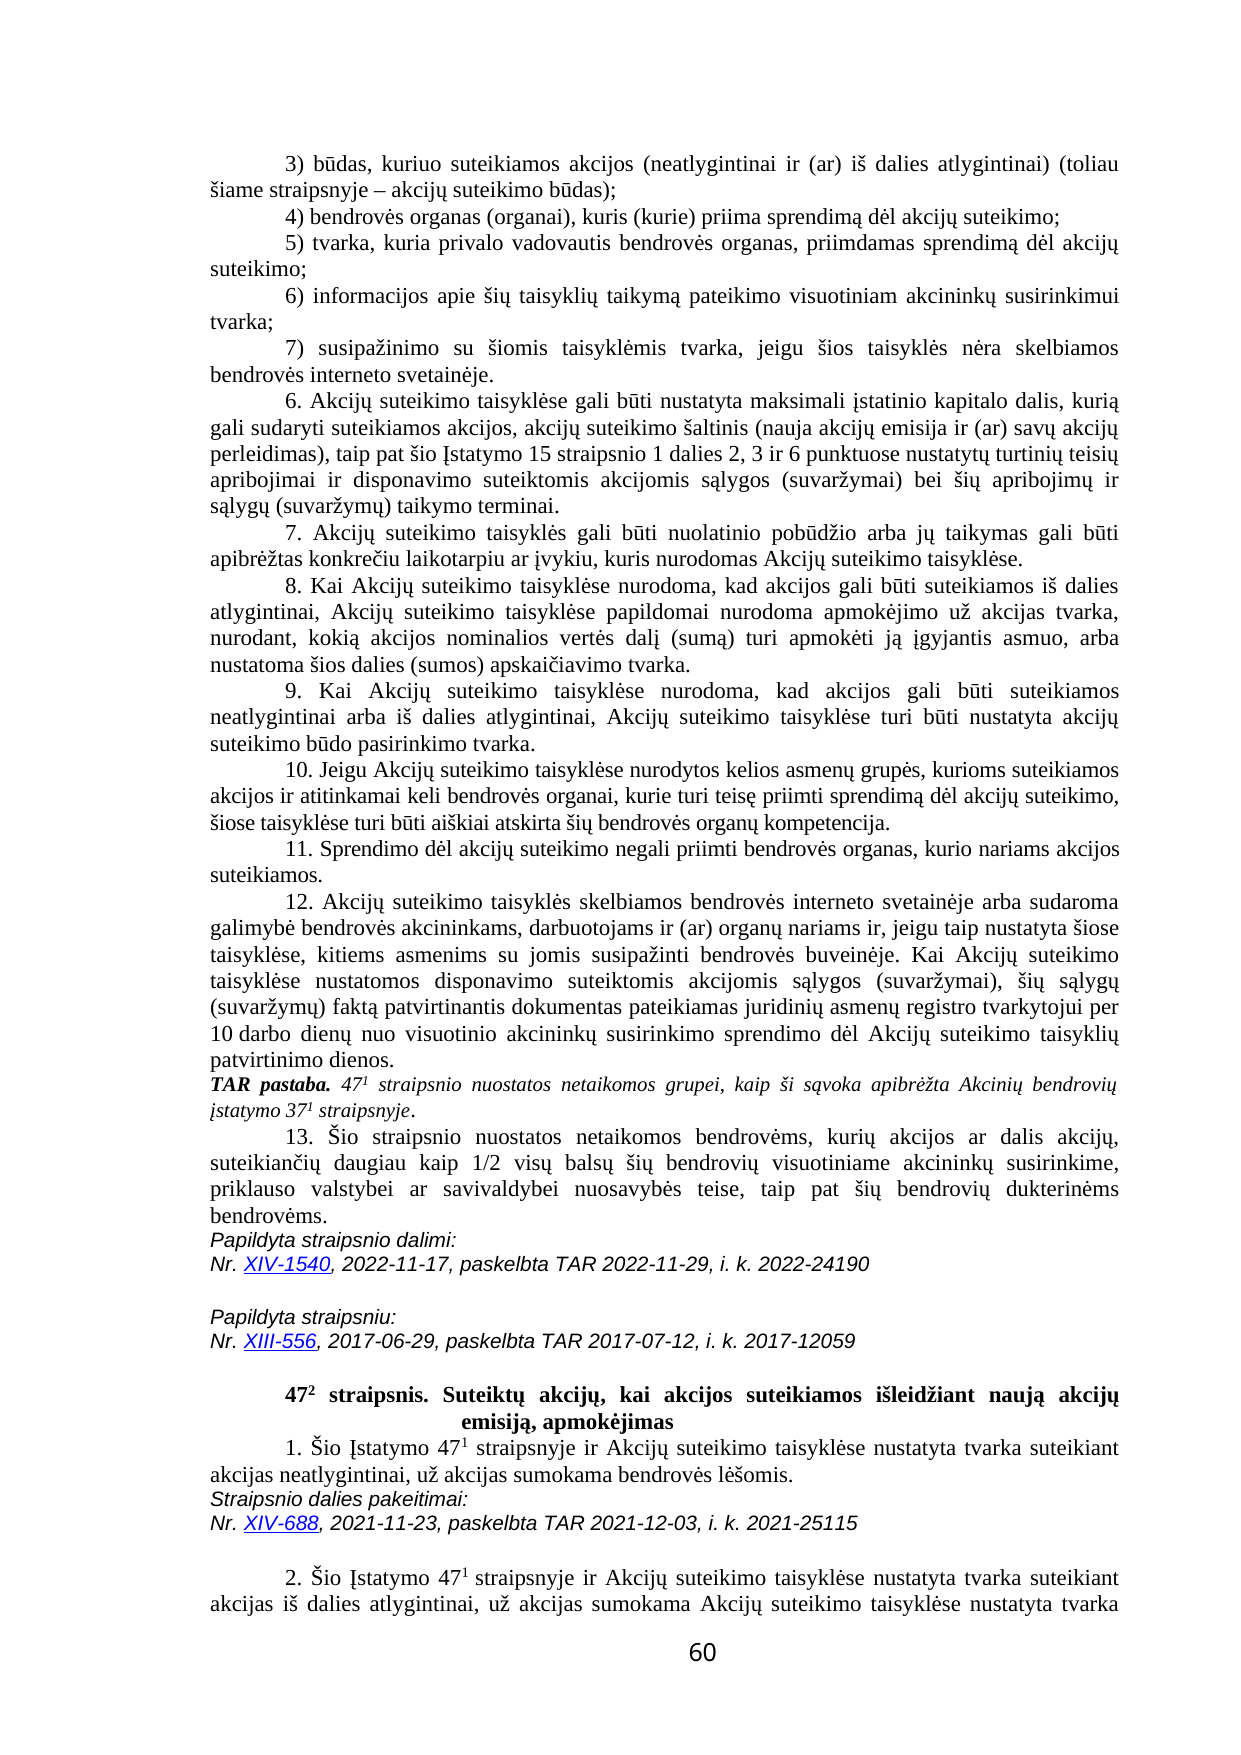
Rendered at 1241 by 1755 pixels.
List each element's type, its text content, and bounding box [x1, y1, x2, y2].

text Nr. XIII-556, 2017-06-29, paskelbta TAR 2017-07-12, i. k. 2017-12059 [210, 1329, 1120, 1353]
text 7. Akcijų suteikimo taisyklės gali būti nuolatinio pobūdžio arba jų taikymas gali būti apibrėžtas konkrečiu laikotarpiu ar įvykiu, kuris nurodomas Akcijų suteikimo taisyklėse. [210, 519, 1120, 572]
text 11. Sprendimo dėl akcijų suteikimo negali priimti bendrovės organas, kurio nariams akcijos suteikiamos. [210, 835, 1120, 888]
text Straipsnio dalies pakeitimai: [210, 1487, 1120, 1511]
text TAR pastaba. 471 straipsnio nuostatos netaikomos grupei, kaip ši sąvoka apibrėžta Akcinių bendrovių įstatymo 371 straipsnyje. [210, 1072, 1120, 1123]
text 4) bendrovės organas (organai), kuris (kurie) priima sprendimą dėl akcijų suteikimo; [210, 203, 1120, 229]
text 7) susipažinimo su šiomis taisyklėmis tvarka, jeigu šios taisyklės nėra skelbiamos bendrovės interneto svetainėje. [210, 334, 1120, 387]
text 13. Šio straipsnio nuostatos netaikomos bendrovėms, kurių akcijos ar dalis akcijų, suteikiančių daugiau kaip 1/2 visų balsų šių bendrovių visuotiniame akcininkų susirinkime, priklauso valstybei ar savivaldybei nuosavybės teise, taip pat šių bendrovių dukterinėms bendrovėms. [210, 1123, 1120, 1228]
text 8. Kai Akcijų suteikimo taisyklėse nurodoma, kad akcijos gali būti suteikiamos iš dalies atlygintinai, Akcijų suteikimo taisyklėse papildomai nurodoma apmokėjimo už akcijas tvarka, nurodant, kokią akcijos nominalios vertės dalį (sumą) turi apmokėti ją įgyjantis asmuo, arba nustatoma šios dalies (sumos) apskaičiavimo tvarka. [210, 572, 1120, 677]
text Nr. XIV-1540, 2022-11-17, paskelbta TAR 2022-11-29, i. k. 2022-24190 [210, 1252, 1120, 1276]
text 6. Akcijų suteikimo taisyklėse gali būti nustatyta maksimali įstatinio kapitalo dalis, kurią gali sudaryti suteikiamos akcijos, akcijų suteikimo šaltinis (nauja akcijų emisija ir (ar) savų akcijų perleidimas), taip pat šio Įstatymo 15 straipsnio 1 dalies 2, 3 ir 6 punktuose nustatytų turtinių teisių apribojimai ir disponavimo suteiktomis akcijomis sąlygos (suvaržymai) bei šių apribojimų ir sąlygų (suvaržymų) taikymo terminai. [210, 387, 1120, 519]
text 3) būdas, kuriuo suteikiamos akcijos (neatlygintinai ir (ar) iš dalies atlygintinai) (toliau šiame straipsnyje – akcijų suteikimo būdas); [210, 150, 1120, 203]
text 2. Šio Įstatymo 471 straipsnyje ir Akcijų suteikimo taisyklėse nustatyta tvarka suteikiant akcijas iš dalies atlygintinai, už akcijas sumokama Akcijų suteikimo taisyklėse nustatyta tvarka [210, 1564, 1120, 1616]
text Nr. XIV-688, 2021-11-23, paskelbta TAR 2021-12-03, i. k. 2021-25115 [210, 1511, 1120, 1535]
text 9. Kai Akcijų suteikimo taisyklėse nurodoma, kad akcijos gali būti suteikiamos neatlygintinai arba iš dalies atlygintinai, Akcijų suteikimo taisyklėse turi būti nustatyta akcijų suteikimo būdo pasirinkimo tvarka. [210, 677, 1120, 756]
text 5) tvarka, kuria privalo vadovautis bendrovės organas, priimdamas sprendimą dėl akcijų suteikimo; [210, 229, 1120, 282]
text 10. Jeigu Akcijų suteikimo taisyklėse nurodytos kelios asmenų grupės, kurioms suteikiamos akcijos ir atitinkamai keli bendrovės organai, kurie turi teisę priimti sprendimą dėl akcijų suteikimo, šiose taisyklėse turi būti aiškiai atskirta šių bendrovės organų kompetencija. [210, 756, 1120, 835]
text Papildyta straipsnio dalimi: [210, 1228, 1120, 1252]
text 12. Akcijų suteikimo taisyklės skelbiamos bendrovės interneto svetainėje arba sudaroma galimybė bendrovės akcininkams, darbuotojams ir (ar) organų nariams ir, jeigu taip nustatyta šiose taisyklėse, kitiems asmenims su jomis susipažinti bendrovės buveinėje. Kai Akcijų suteikimo taisyklėse nustatomos disponavimo suteiktomis akcijomis sąlygos (suvaržymai), šių sąlygų (suvaržymų) faktą patvirtinantis dokumentas pateikiamas juridinių asmenų registro tvarkytojui per 10 darbo dienų nuo visuotinio akcininkų susirinkimo sprendimo dėl Akcijų suteikimo taisyklių patvirtinimo dienos. [210, 888, 1120, 1072]
text Papildyta straipsniu: [210, 1305, 1120, 1329]
text 1. Šio Įstatymo 471 straipsnyje ir Akcijų suteikimo taisyklėse nustatyta tvarka suteikiant akcijas neatlygintinai, už akcijas sumokama bendrovės lėšomis. [210, 1434, 1120, 1487]
text 472 straipsnis. Suteiktų akcijų, kai akcijos suteikiamos išleidžiant naują akcijų emisiją, apmokėjimas [285, 1382, 1120, 1434]
text 6) informacijos apie šių taisyklių taikymą pateikimo visuotiniam akcininkų susirinkimui tvarka; [210, 282, 1120, 334]
